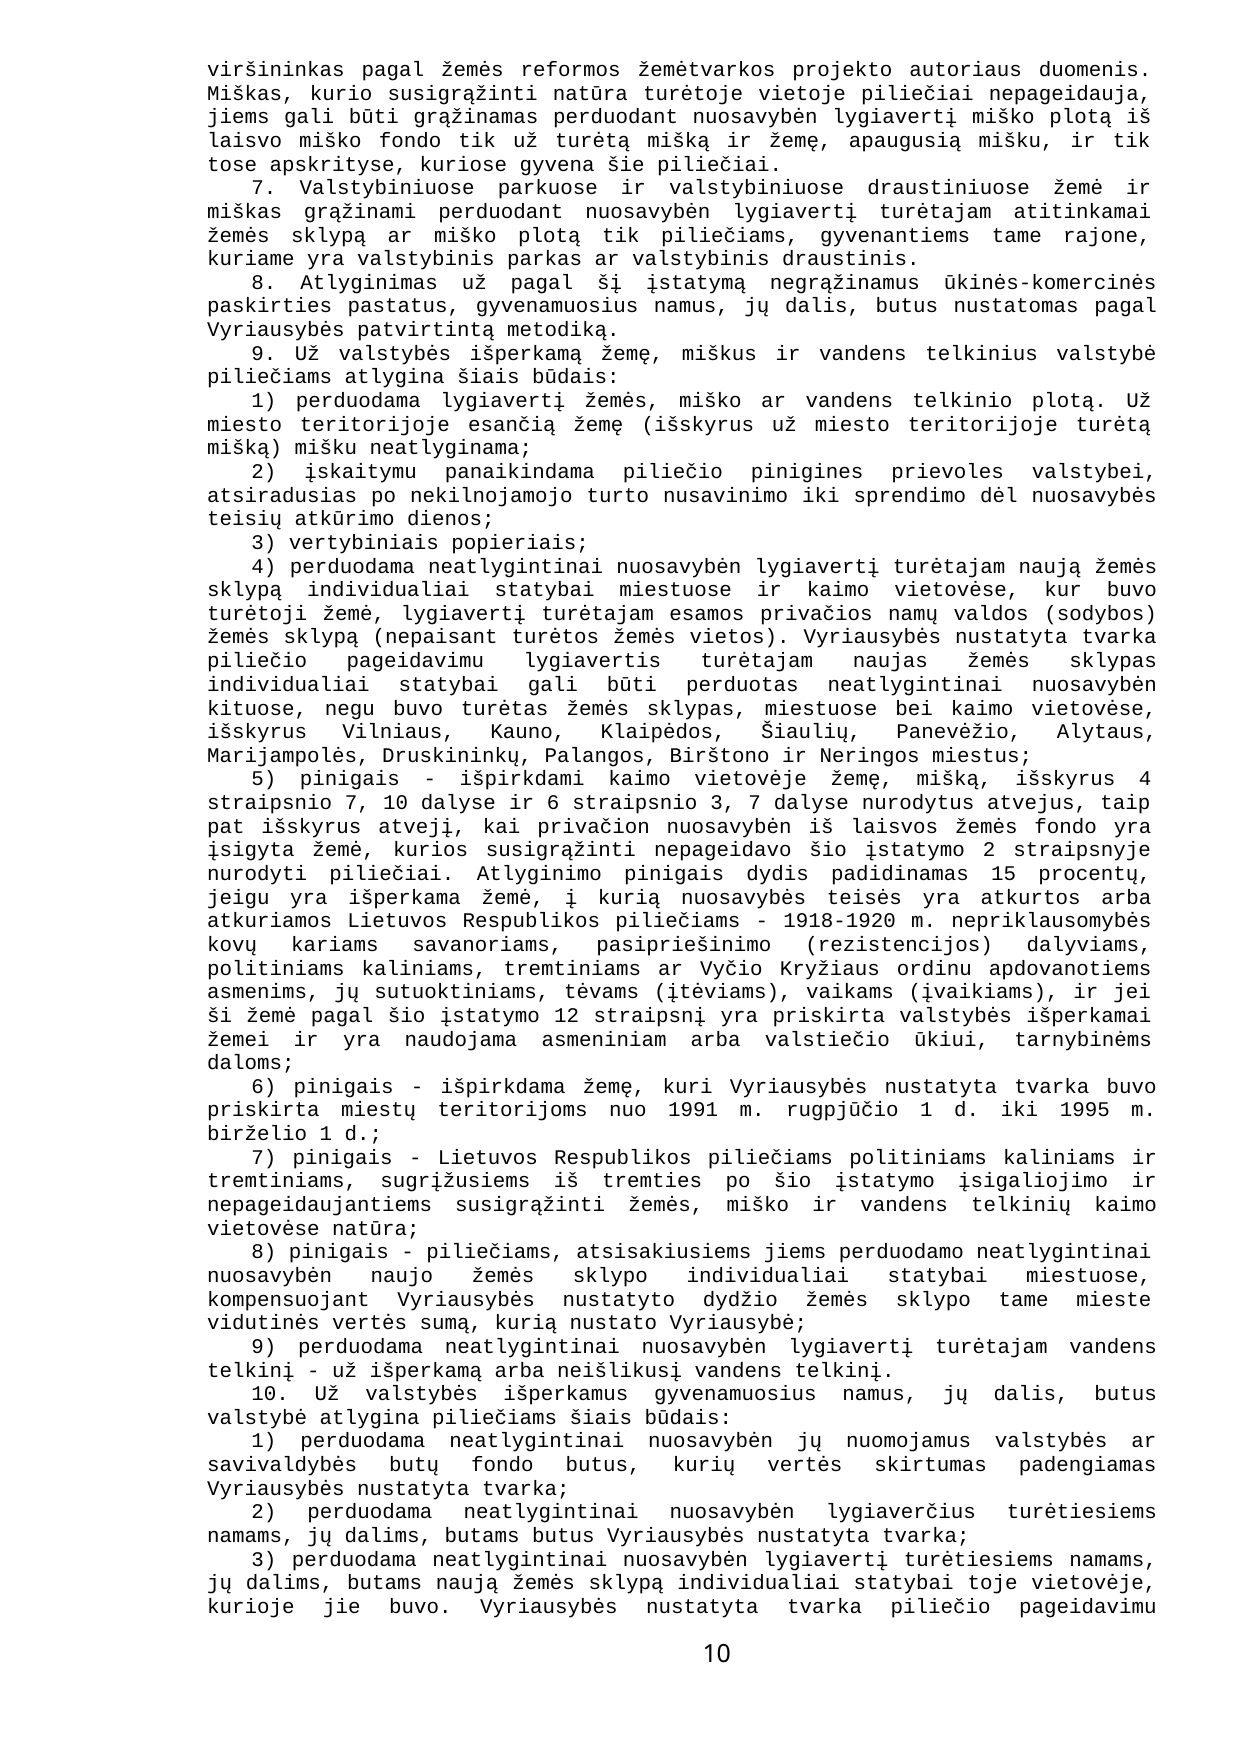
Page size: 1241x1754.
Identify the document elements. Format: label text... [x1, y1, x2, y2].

text 2) įskaitymu panaikindama piliečio pinigines prievoles valstybei, atsiradusias po nekilnojamojo turto nusavinimo iki sprendimo dėl nuosavybės teisių atkūrimo dienos; [207, 461, 1157, 532]
text 1) perduodama neatlygintinai nuosavybėn jų nuomojamus valstybės ar savivaldybės butų fondo butus, kurių vertės skirtumas padengiamas Vyriausybės nustatyta tvarka; [207, 1431, 1157, 1501]
text viršininkas pagal žemės reformos žemėtvarkos projekto autoriaus duomenis. Miškas, kurio susigrąžinti natūra turėtoje vietoje piliečiai nepageidauja, jiems gali būti grąžinamas perduodant nuosavybėn lygiavertį miško plotą iš laisvo miško fondo tik už turėtą mišką ir žemę, apaugusią mišku, ir tik tose apskrityse, kuriose gyvena šie piliečiai. [207, 59, 1152, 177]
text 9. Už valstybės išperkamą žemę, miškus ir vandens telkinius valstybė piliečiams atlygina šiais būdais: [207, 343, 1157, 390]
text 10. Už valstybės išperkamus gyvenamuosius namus, jų dalis, butus valstybė atlygina piliečiams šiais būdais: [207, 1383, 1157, 1431]
text 3) perduodama neatlygintinai nuosavybėn lygiavertį turėtiesiems namams, jų dalims, butams naują žemės sklypą individualiai statybai toje vietovėje, kurioje jie buvo. Vyriausybės nustatyta tvarka piliečio pageidavimu [207, 1549, 1157, 1620]
text 5) pinigais - išpirkdami kaimo vietovėje žemę, mišką, išskyrus 4 straipsnio 7, 10 dalyse ir 6 straipsnio 3, 7 dalyse nurodytus atvejus, taip pat išskyrus atvejį, kai privačion nuosavybėn iš laisvos žemės fondo yra įsigyta žemė, kurios susigrąžinti nepageidavo šio įstatymo 2 straipsnyje nurodyti piliečiai. Atlyginimo pinigais dydis padidinamas 15 procentų, jeigu yra išperkama žemė, į kurią nuosavybės teisės yra atkurtos arba atkuriamos Lietuvos Respublikos piliečiams - 1918-1920 m. nepriklausomybės kovų kariams savanoriams, pasipriešinimo (rezistencijos) dalyviams, politiniams kaliniams, tremtiniams ar Vyčio Kryžiaus ordinu apdovanotiems asmenims, jų sutuoktiniams, tėvams (įtėviams), vaikams (įvaikiams), ir jei ši žemė pagal šio įstatymo 12 straipsnį yra priskirta valstybės išperkamai žemei ir yra naudojama asmeniniam arba valstiečio ūkiui, tarnybinėms daloms; [207, 768, 1152, 1076]
text 9) perduodama neatlygintinai nuosavybėn lygiavertį turėtajam vandens telkinį - už išperkamą arba neišlikusį vandens telkinį. [207, 1336, 1157, 1383]
text 8) pinigais - piliečiams, atsisakiusiems jiems perduodamo neatlygintinai nuosavybėn naujo žemės sklypo individualiai statybai miestuose, kompensuojant Vyriausybės nustatyto dydžio žemės sklypo tame mieste vidutinės vertės sumą, kurią nustato Vyriausybė; [207, 1241, 1152, 1336]
text 3) vertybiniais popieriais; [207, 532, 1157, 556]
text 1) perduodama lygiavertį žemės, miško ar vandens telkinio plotą. Už miesto teritorijoje esančią žemę (išskyrus už miesto teritorijoje turėtą mišką) mišku neatlyginama; [207, 390, 1152, 461]
text 7) pinigais - Lietuvos Respublikos piliečiams politiniams kaliniams ir tremtiniams, sugrįžusiems iš tremties po šio įstatymo įsigaliojimo ir nepageidaujantiems susigrąžinti žemės, miško ir vandens telkinių kaimo vietovėse natūra; [207, 1147, 1157, 1241]
text 7. Valstybiniuose parkuose ir valstybiniuose draustiniuose žemė ir miškas grąžinami perduodant nuosavybėn lygiavertį turėtajam atitinkamai žemės sklypą ar miško plotą tik piliečiams, gyvenantiems tame rajone, kuriame yra valstybinis parkas ar valstybinis draustinis. [207, 177, 1152, 272]
text 8. Atlyginimas už pagal šį įstatymą negrąžinamus ūkinės-komercinės paskirties pastatus, gyvenamuosius namus, jų dalis, butus nustatomas pagal Vyriausybės patvirtintą metodiką. [207, 272, 1157, 343]
text 2) perduodama neatlygintinai nuosavybėn lygiaverčius turėtiesiems namams, jų dalims, butams butus Vyriausybės nustatyta tvarka; [207, 1501, 1157, 1549]
text 6) pinigais - išpirkdama žemę, kuri Vyriausybės nustatyta tvarka buvo priskirta miestų teritorijoms nuo 1991 m. rugpjūčio 1 d. iki 1995 m. birželio 1 d.; [207, 1076, 1157, 1147]
text 4) perduodama neatlygintinai nuosavybėn lygiavertį turėtajam naują žemės sklypą individualiai statybai miestuose ir kaimo vietovėse, kur buvo turėtoji žemė, lygiavertį turėtajam esamos privačios namų valdos (sodybos) žemės sklypą (nepaisant turėtos žemės vietos). Vyriausybės nustatyta tvarka piliečio pageidavimu lygiavertis turėtajam naujas žemės sklypas individualiai statybai gali būti perduotas neatlygintinai nuosavybėn kituose, negu buvo turėtas žemės sklypas, miestuose bei kaimo vietovėse, išskyrus Vilniaus, Kauno, Klaipėdos, Šiaulių, Panevėžio, Alytaus, Marijampolės, Druskininkų, Palangos, Birštono ir Neringos miestus; [207, 556, 1157, 768]
